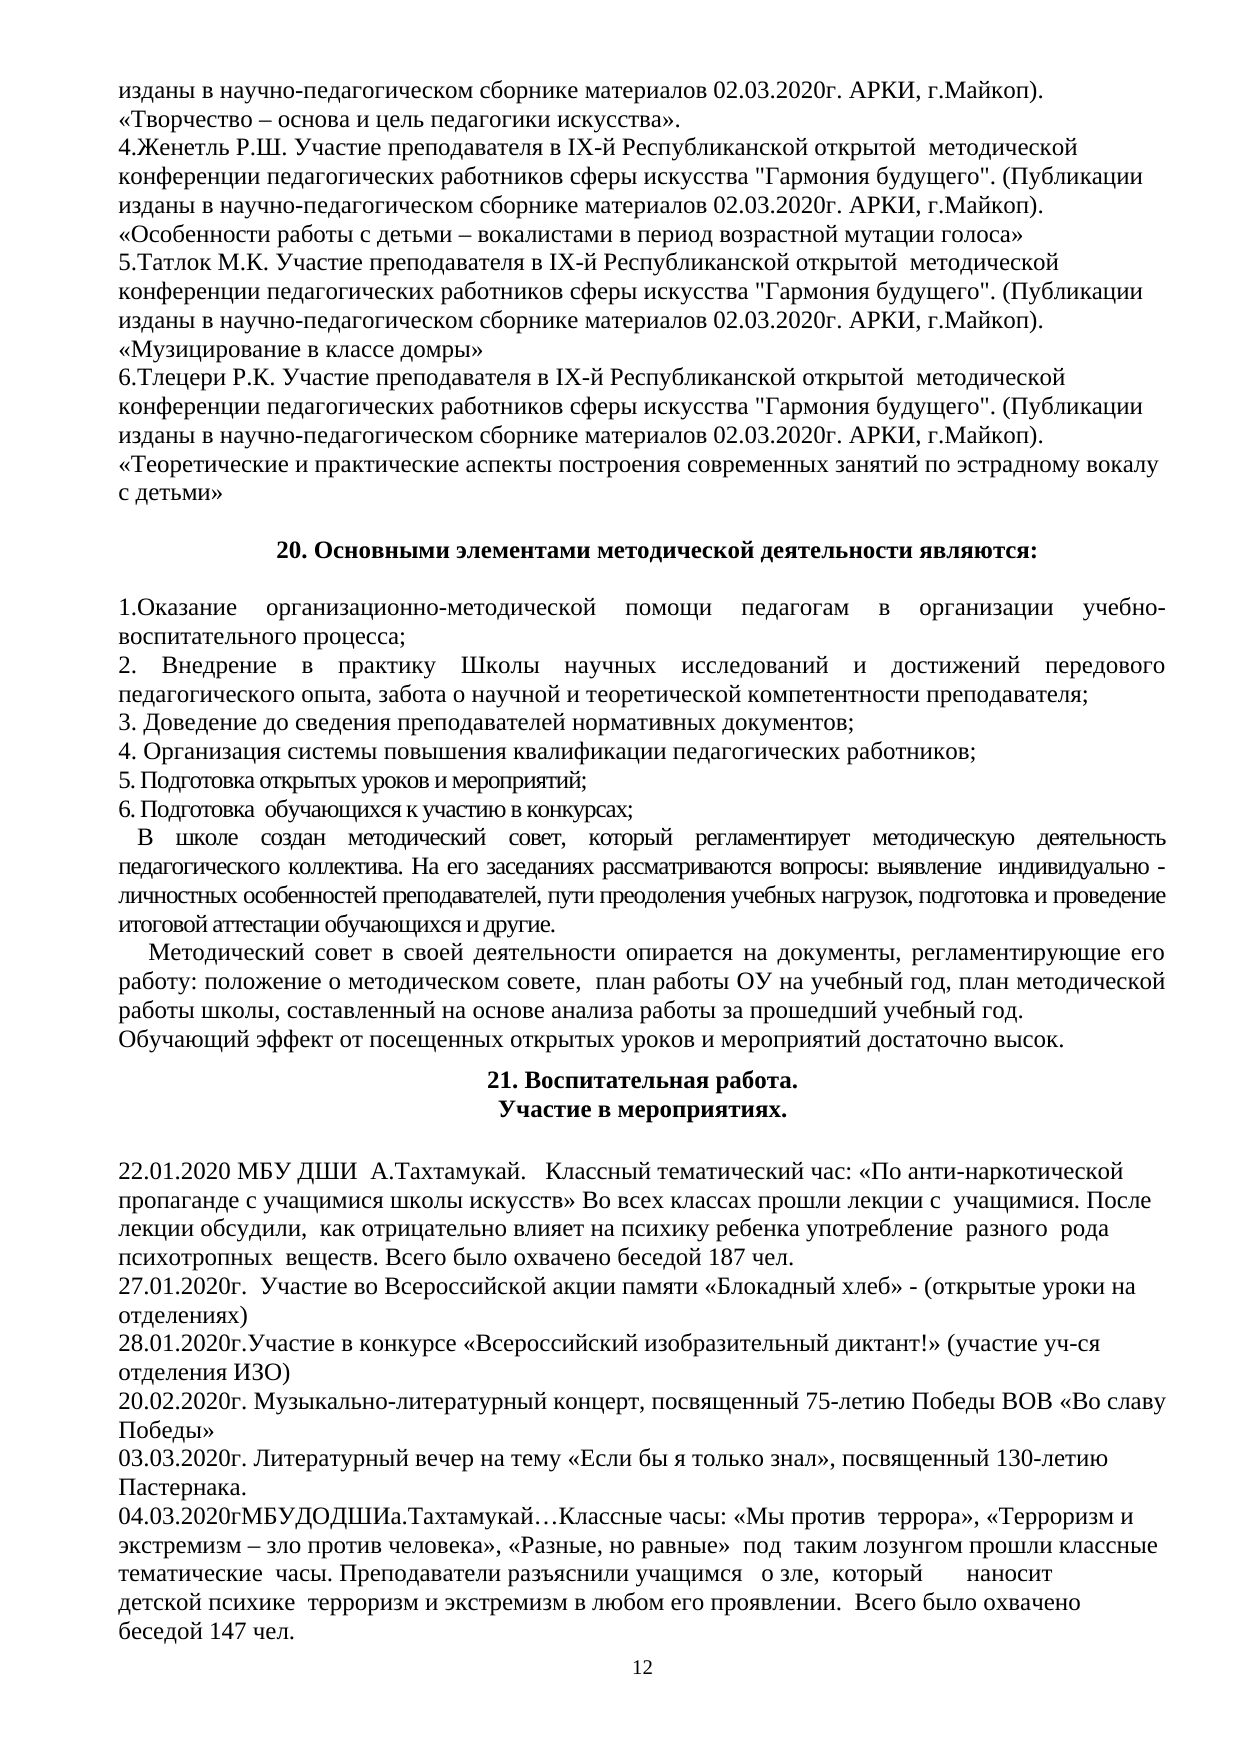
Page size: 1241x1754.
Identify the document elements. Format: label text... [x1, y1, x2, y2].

text 03.03.2020г. Литературный вечер на тему «Если бы я только знал», посвященный 130-летию Пастернака. [118, 1443, 1167, 1501]
text 4. Организация системы повышения квалификации педагогических работников; [118, 736, 1167, 765]
text В школе создан методический совет, который регламентирует методическую деятельность педагогического коллектива. На его заседаниях рассматриваются вопросы: выявление индивидуально - личностных особенностей преподавателей, пути преодоления учебных нагрузок, подготовка и проведение итоговой аттестации обучающихся и другие. [118, 822, 1167, 937]
text 3. Доведение до сведения преподавателей нормативных документов; [118, 707, 1167, 736]
text 2. Внедрение в практику Школы научных исследований и достижений передового педагогического опыта, забота о научной и теоретической компетентности преподавателя; [118, 650, 1167, 707]
text 22.01.2020 МБУ ДШИ А.Тахтамукай. Классный тематический час: «По анти-наркотической пропаганде с учащимися школы искусств» Во всех классах прошли лекции с учащимися. После лекции обсудили, как отрицательно влияет на психику ребенка употребление разного рода психотропных веществ. Всего было охвачено беседой 187 чел. [118, 1156, 1167, 1271]
text 21. Воспитательная работа. [118, 1065, 1167, 1094]
text 6. Подготовка обучающихся к участию в конкурсах; [118, 794, 1167, 822]
text Обучающий эффект от посещенных открытых уроков и мероприятий достаточно высок. [118, 1024, 1167, 1052]
text Участие в мероприятиях. [118, 1094, 1167, 1122]
text 5. Подготовка открытых уроков и мероприятий; [118, 765, 1167, 794]
text 20. Основными элементами методической деятельности являются: [148, 535, 1167, 564]
text 5.Татлок М.К. Участие преподавателя в IX-й Республиканской открытой методической конференции педагогических работников сферы искусства "Гармония будущего". (Публикации изданы в научно-педагогическом сборнике материалов 02.03.2020г. АРКИ, г.Майкоп). «Музицирование в классе домры» [118, 247, 1167, 362]
text Методический совет в своей деятельности опирается на документы, регламентирующие его работу: положение о методическом совете, план работы ОУ на учебный год, план методической работы школы, составленный на основе анализа работы за прошедший учебный год. [118, 937, 1167, 1024]
text 27.01.2020г. Участие во Всероссийской акции памяти «Блокадный хлеб» - (открытые уроки на отделениях) [118, 1271, 1167, 1328]
text 4.Женетль Р.Ш. Участие преподавателя в IX-й Республиканской открытой методической конференции педагогических работников сферы искусства "Гармония будущего". (Публикации изданы в научно-педагогическом сборнике материалов 02.03.2020г. АРКИ, г.Майкоп). «Особенности работы с детьми – вокалистами в период возрастной мутации голоса» [118, 132, 1167, 247]
text 04.03.2020гМБУДОДШИа.Тахтамукай…Классные часы: «Мы против террора», «Терроризм и экстремизм – зло против человека», «Разные, но равные» под таким лозунгом прошли классные тематические часы. Преподаватели разъяснили учащимся о зле, который наносит детской психике терроризм и экстремизм в любом его проявлении. Всего было охвачено беседой 147 чел. [118, 1501, 1167, 1645]
text 1.Оказание организационно-методической помощи педагогам в организации учебно-воспитательного процесса; [118, 592, 1167, 650]
text 28.01.2020г.Участие в конкурсе «Всероссийский изобразительный диктант!» (участие уч-ся отделения ИЗО) [118, 1328, 1167, 1386]
text 6.Тлецери Р.К. Участие преподавателя в IX-й Республиканской открытой методической конференции педагогических работников сферы искусства "Гармония будущего". (Публикации изданы в научно-педагогическом сборнике материалов 02.03.2020г. АРКИ, г.Майкоп). «Теоретические и практические аспекты построения современных занятий по эстрадному вокалу с детьми» [118, 362, 1167, 506]
text изданы в научно-педагогическом сборнике материалов 02.03.2020г. АРКИ, г.Майкоп). «Творчество – основа и цель педагогики искусства». [118, 75, 1167, 132]
text 20.02.2020г. Музыкально-литературный концерт, посвященный 75-летию Победы ВОВ «Во славу Победы» [118, 1386, 1167, 1443]
